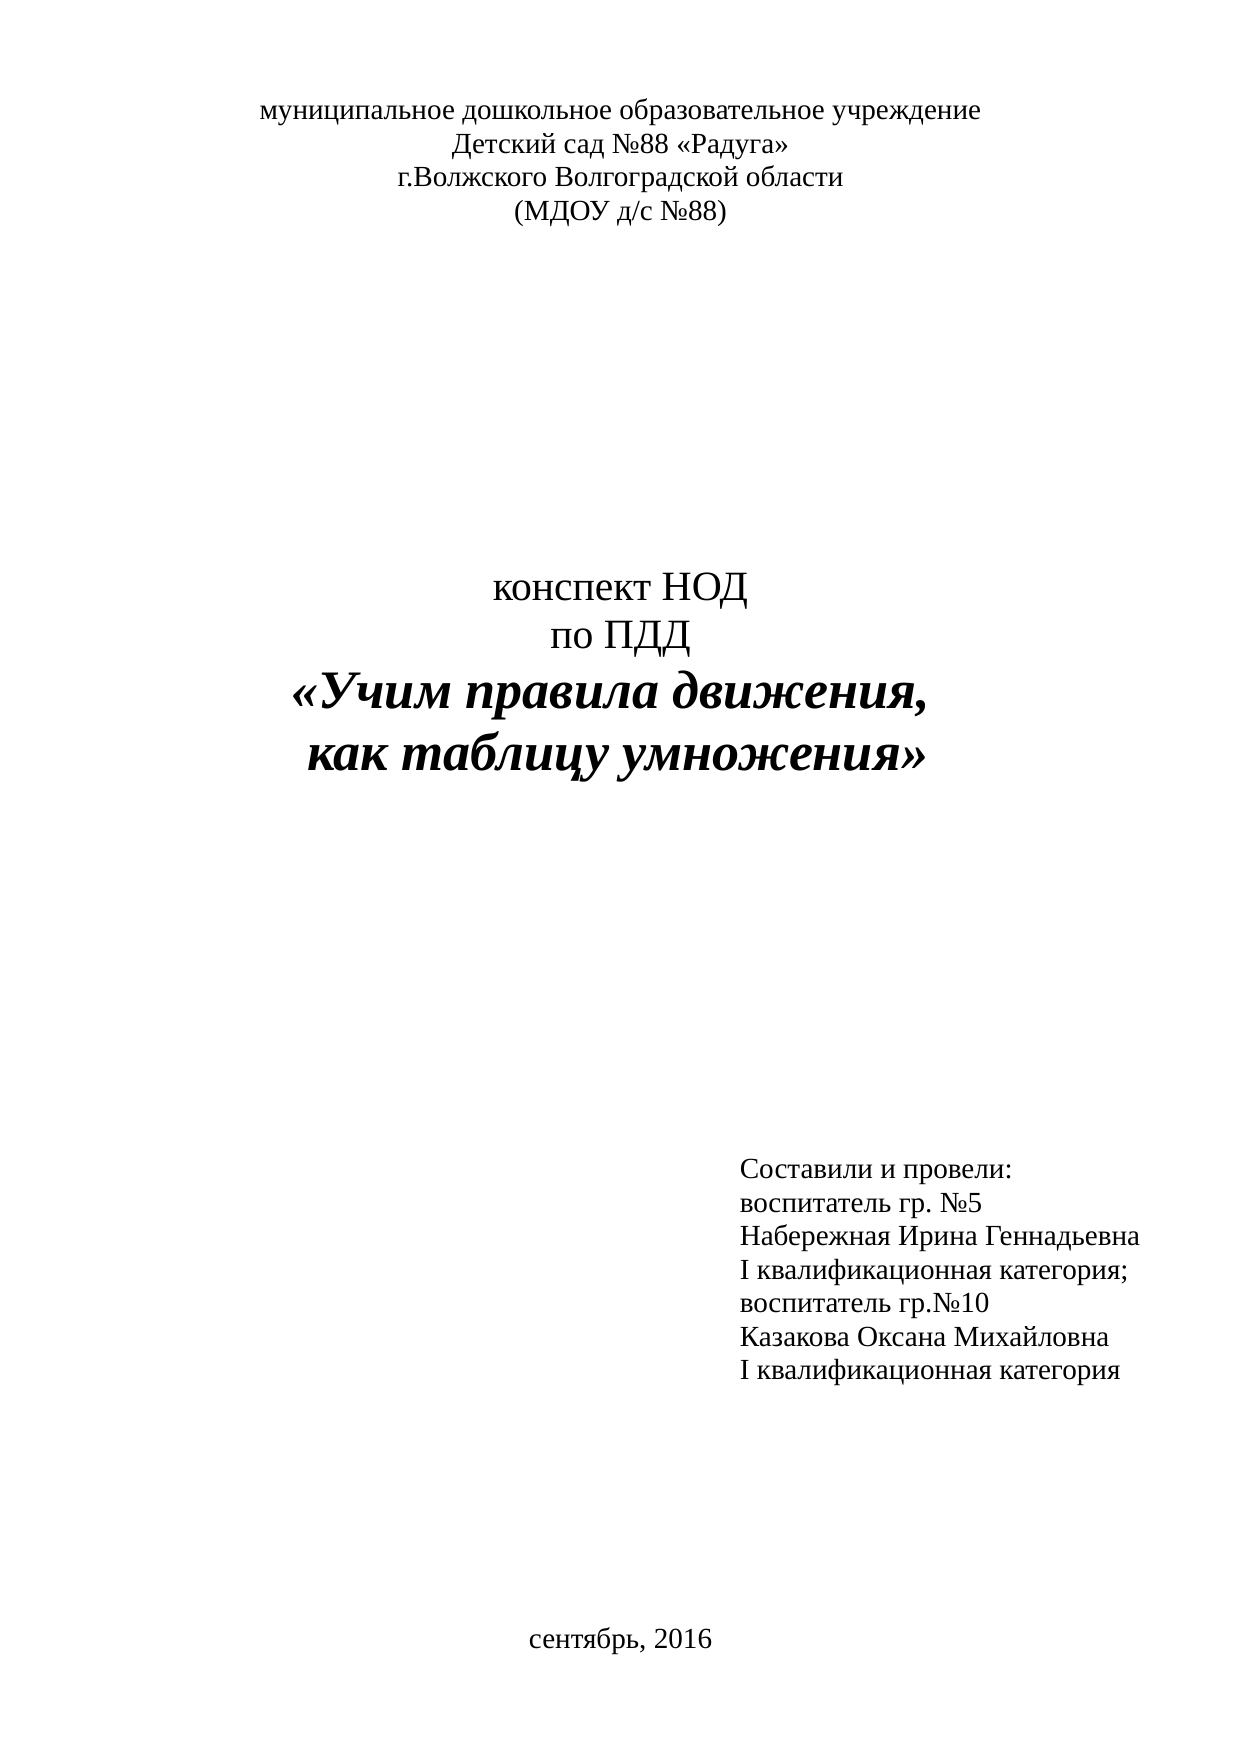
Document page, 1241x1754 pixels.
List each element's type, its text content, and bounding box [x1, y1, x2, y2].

text воспитатель гр.№10 [91, 1285, 1150, 1319]
text I квалификационная категория [91, 1352, 1150, 1386]
text I квалификационная категория; [91, 1252, 1150, 1285]
text г.Волжского Волгоградской области [91, 159, 1150, 193]
text Набережная Ирина Геннадьевна [91, 1218, 1150, 1252]
text конспект НОД [91, 562, 1150, 610]
text Детский сад №88 «Радуга» [91, 126, 1150, 159]
text Составили и провели: [91, 1151, 1150, 1185]
text воспитатель гр. №5 [91, 1185, 1150, 1218]
text «Учим правила движения, [91, 658, 1150, 720]
text Казакова Оксана Михайловна [91, 1319, 1150, 1352]
text сентябрь, 2016 [91, 1621, 1150, 1654]
text как таблицу умножения» [91, 720, 1150, 782]
text (МДОУ д/с №88) [91, 193, 1150, 226]
text по ПДД [91, 610, 1150, 658]
text муниципальное дошкольное образовательное учреждение [91, 92, 1150, 126]
